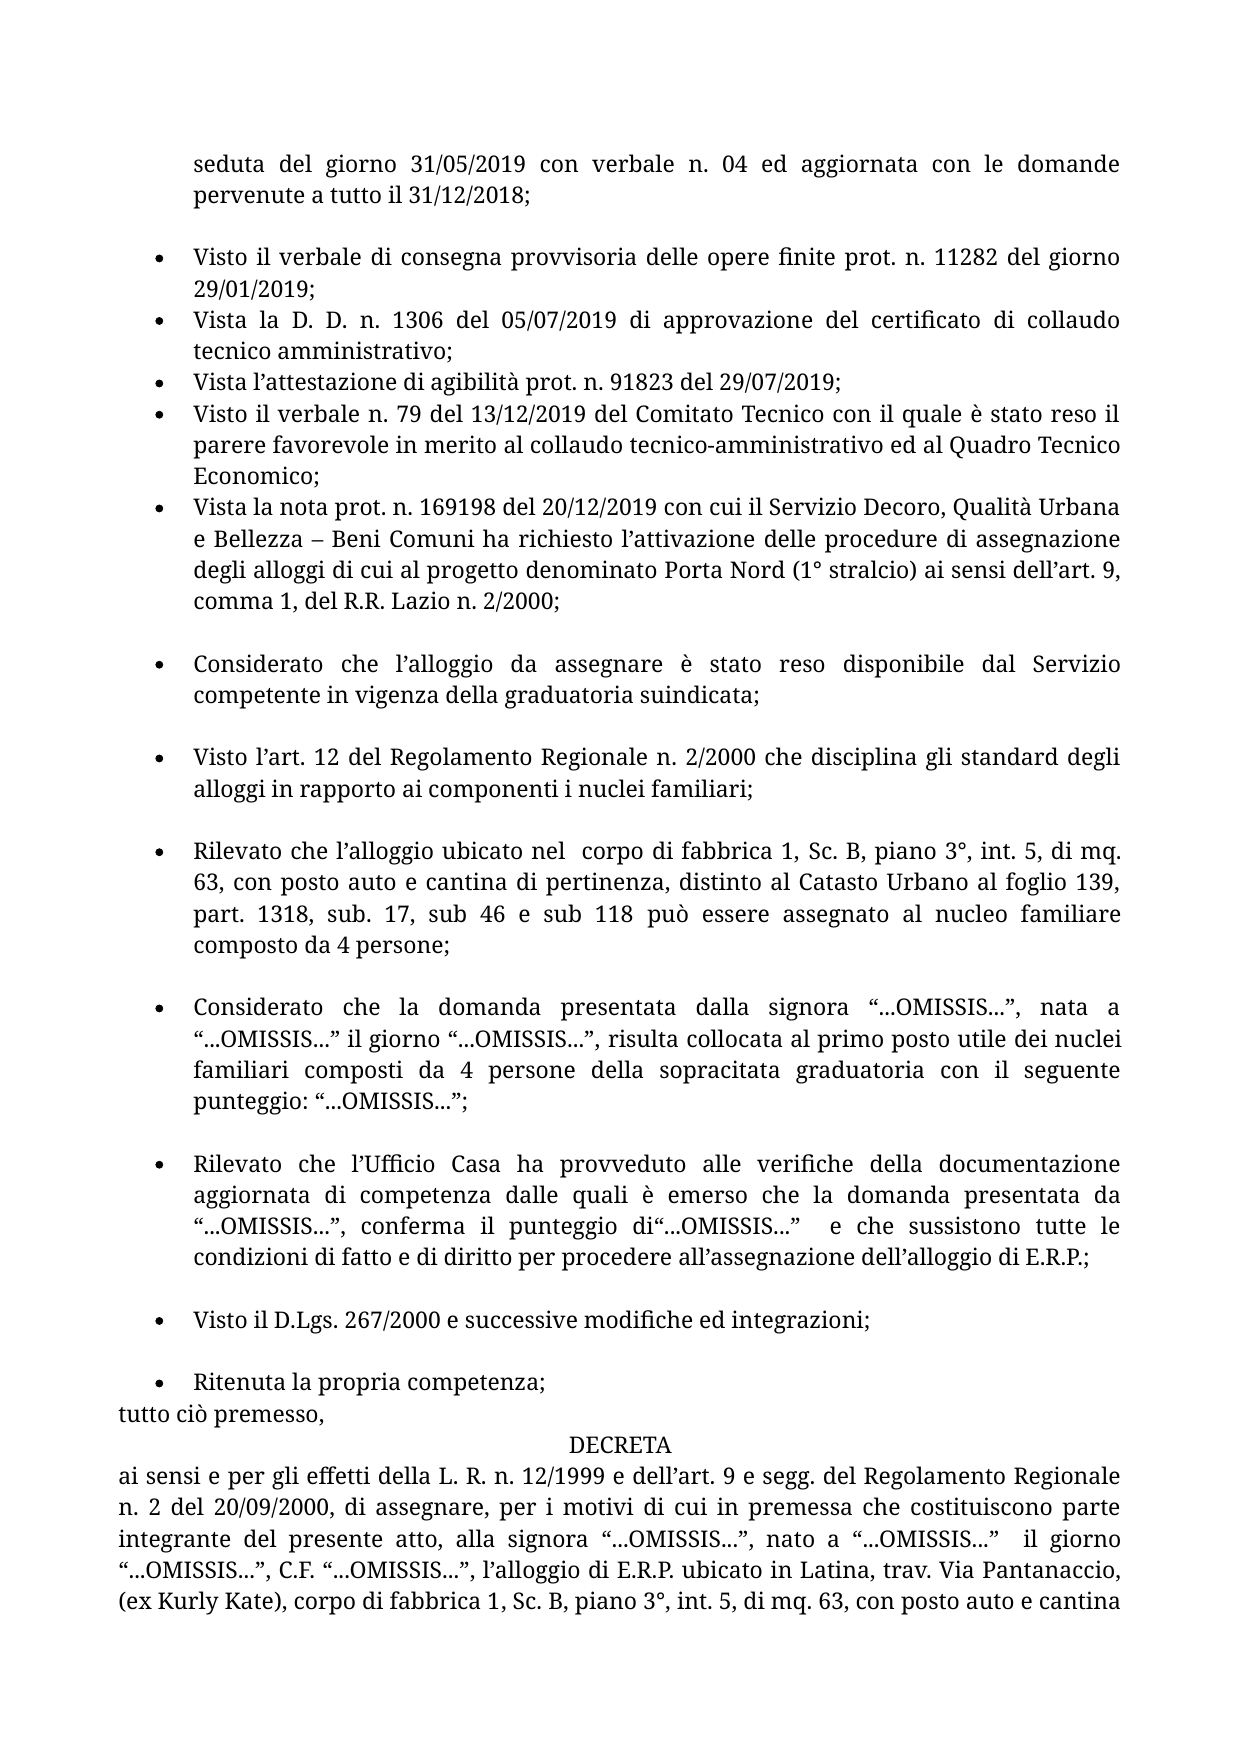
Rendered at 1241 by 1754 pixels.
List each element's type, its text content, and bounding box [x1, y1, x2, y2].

subtitle DECRETA [118, 1429, 1122, 1460]
text ai sensi e per gli effetti della L. R. n. 12/1999 e dell’art. 9 e segg. del Regolamento Regionale n. 2 del 20/09/2000, di assegnare, per i motivi di cui in premessa che costituiscono parte integrante del presente atto, alla signora “...OMISSIS...”, nato a “...OMISSIS...” il giorno “...OMISSIS...”, C.F. “...OMISSIS...”, l’alloggio di E.R.P. ubicato in Latina, trav. Via Pantanaccio, (ex Kurly Kate), corpo di fabbrica 1, Sc. B, piano 3°, int. 5, di mq. 63, con posto auto e cantina [118, 1460, 1122, 1616]
list Vista la D. D. n. 1306 del 05/07/2019 di approvazione del certificato di collaudo tecnico amministrativo; [156, 304, 1122, 366]
list Considerato che l’alloggio da assegnare è stato reso disponibile dal Servizio competente in vigenza della graduatoria suindicata; [156, 648, 1122, 710]
list Considerato che la domanda presentata dalla signora “...OMISSIS...”, nata a “...OMISSIS...” il giorno “...OMISSIS...”, risulta collocata al primo posto utile dei nuclei familiari composti da 4 persone della sopracitata graduatoria con il seguente punteggio: “...OMISSIS...”; [156, 991, 1122, 1116]
list Vista l’attestazione di agibilità prot. n. 91823 del 29/07/2019; [156, 366, 1122, 398]
list Visto il verbale di consegna provvisoria delle opere finite prot. n. 11282 del giorno 29/01/2019; [156, 241, 1122, 304]
list Ritenuta la propria competenza; [156, 1366, 1122, 1398]
list Rilevato che l’Ufficio Casa ha provveduto alle verifiche della documentazione aggiornata di competenza dalle quali è emerso che la domanda presentata da “...OMISSIS...”, conferma il punteggio di“...OMISSIS...” e che sussistono tutte le condizioni di fatto e di diritto per procedere all’assegnazione dell’alloggio di E.R.P.; [156, 1148, 1122, 1273]
list Visto il D.Lgs. 267/2000 e successive modifiche ed integrazioni; [156, 1304, 1122, 1335]
list Vista la nota prot. n. 169198 del 20/12/2019 con cui il Servizio Decoro, Qualità Urbana e Bellezza – Beni Comuni ha richiesto l’attivazione delle procedure di assegnazione degli alloggi di cui al progetto denominato Porta Nord (1° stralcio) ai sensi dell’art. 9, comma 1, del R.R. Lazio n. 2/2000; [156, 491, 1122, 616]
list seduta del giorno 31/05/2019 con verbale n. 04 ed aggiornata con le domande pervenute a tutto il 31/12/2018; [156, 148, 1122, 210]
list Visto il verbale n. 79 del 13/12/2019 del Comitato Tecnico con il quale è stato reso il parere favorevole in merito al collaudo tecnico-amministrativo ed al Quadro Tecnico Economico; [156, 398, 1122, 491]
list Rilevato che l’alloggio ubicato nel corpo di fabbrica 1, Sc. B, piano 3°, int. 5, di mq. 63, con posto auto e cantina di pertinenza, distinto al Catasto Urbano al foglio 139, part. 1318, sub. 17, sub 46 e sub 118 può essere assegnato al nucleo familiare composto da 4 persone; [156, 835, 1122, 960]
text tutto ciò premesso, [118, 1398, 1122, 1429]
list Visto l’art. 12 del Regolamento Regionale n. 2/2000 che disciplina gli standard degli alloggi in rapporto ai componenti i nuclei familiari; [156, 741, 1122, 804]
